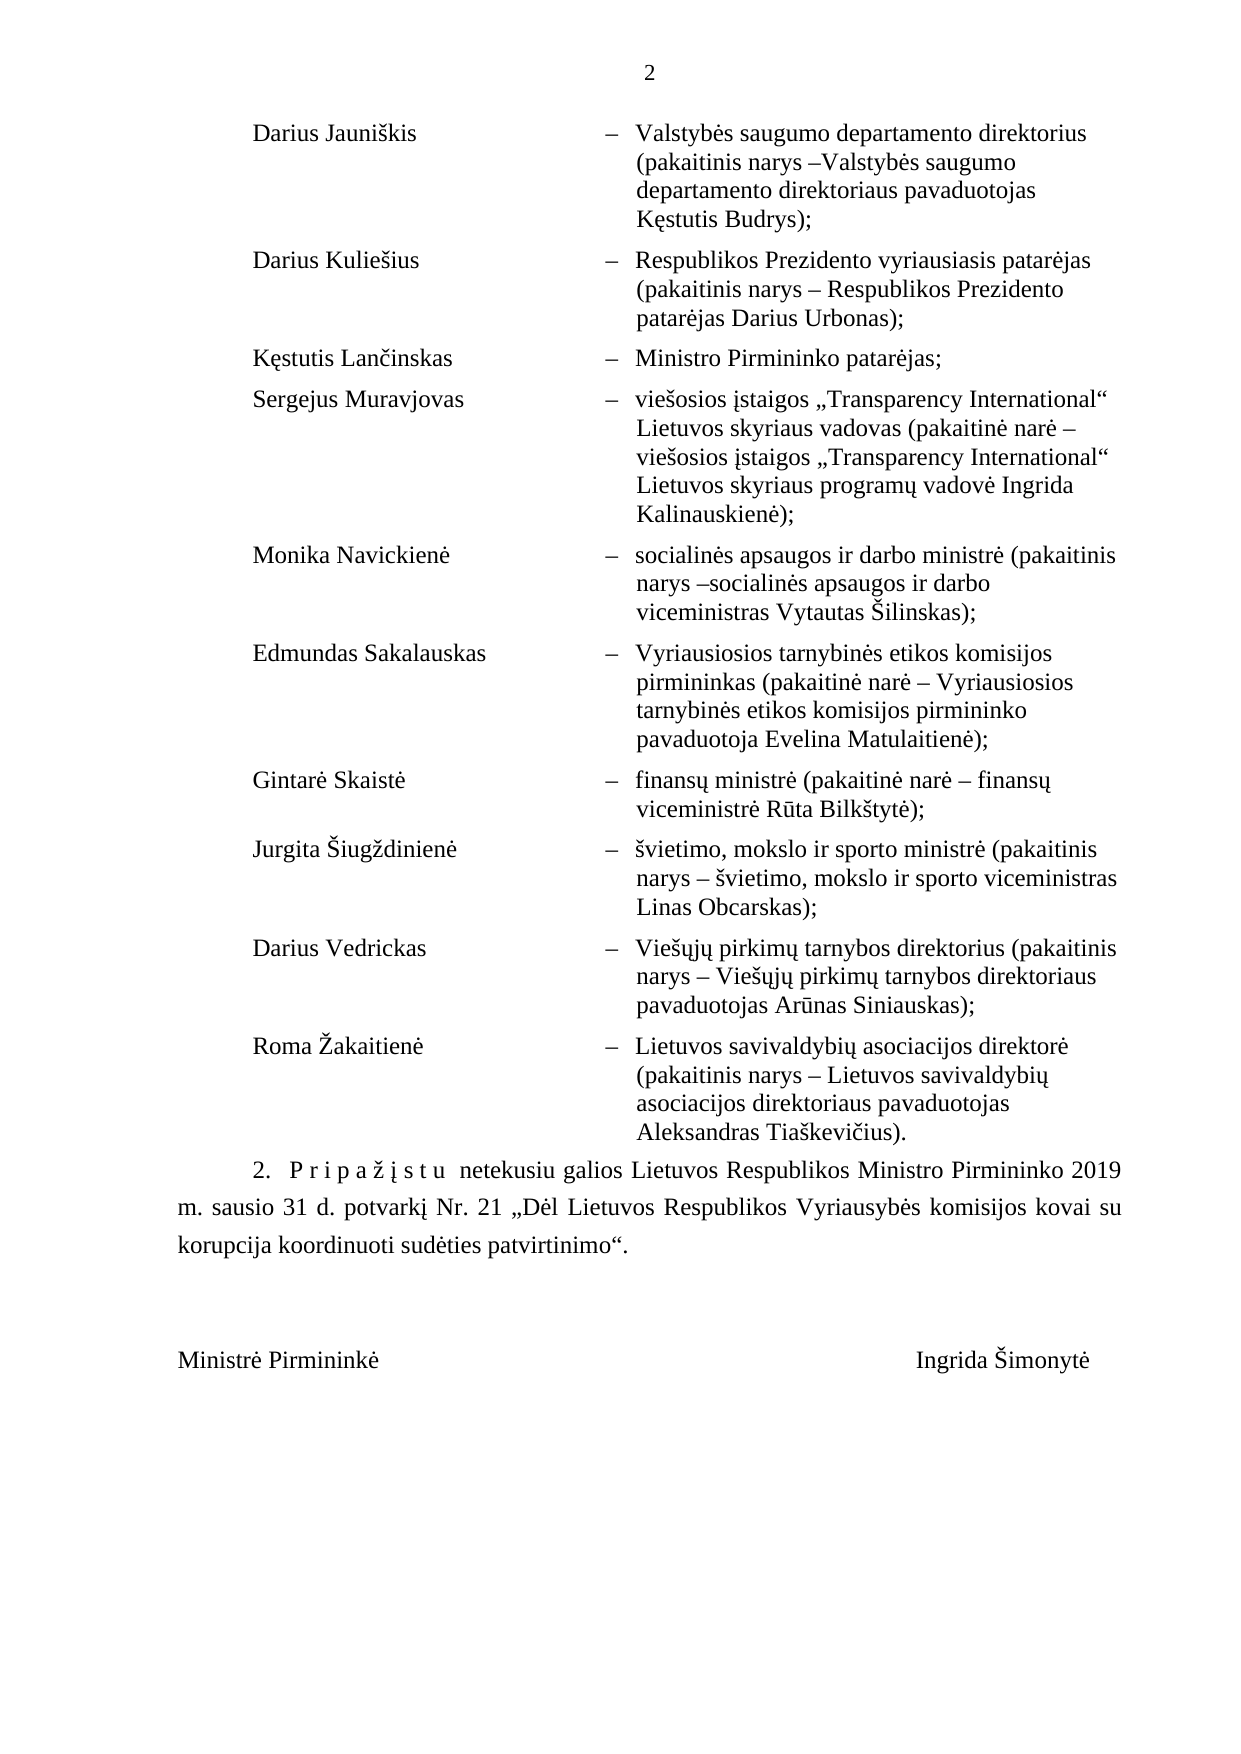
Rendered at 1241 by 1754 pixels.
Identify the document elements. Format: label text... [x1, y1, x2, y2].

text Darius Kuliešius – Respublikos Prezidento vyriausiasis patarėjas (pakaitinis narys – Respublikos Prezidento patarėjas Darius Urbonas); [252, 245, 1122, 331]
text Monika Navickienė – socialinės apsaugos ir darbo ministrė (pakaitinis narys –socialinės apsaugos ir darbo viceministras Vytautas Šilinskas); [252, 540, 1122, 626]
text Sergejus Muravjovas – viešosios įstaigos „Transparency International“ Lietuvos skyriaus vadovas (pakaitinė narė – viešosios įstaigos „Transparency International“ Lietuvos skyriaus programų vadovė Ingrida Kalinauskienė); [252, 384, 1122, 528]
text 2. Pripažįstu netekusiu galios Lietuvos Respublikos Ministro Pirmininko 2019 m. sausio 31 d. potvarkį Nr. 21 „Dėl Lietuvos Respublikos Vyriausybės komisijos kovai su korupcija koordinuoti sudėties patvirtinimo“. [177, 1146, 1122, 1258]
text Kęstutis Lančinskas – Ministro Pirmininko patarėjas; [252, 343, 1122, 372]
text Darius Vedrickas – Viešųjų pirkimų tarnybos direktorius (pakaitinis narys – Viešųjų pirkimų tarnybos direktoriaus pavaduotojas Arūnas Siniauskas); [252, 933, 1122, 1019]
text Roma Žakaitienė – Lietuvos savivaldybių asociacijos direktorė (pakaitinis narys – Lietuvos savivaldybių asociacijos direktoriaus pavaduotojas Aleksandras Tiaškevičius). [252, 1031, 1122, 1146]
text Darius Jauniškis – Valstybės saugumo departamento direktorius (pakaitinis narys –Valstybės saugumo departamento direktoriaus pavaduotojas Kęstutis Budrys); [252, 118, 1122, 233]
text Ministrė Pirmininkė Ingrida Šimonytė [177, 1345, 1122, 1373]
text Jurgita Šiugždinienė – švietimo, mokslo ir sporto ministrė (pakaitinis narys – švietimo, mokslo ir sporto viceministras Linas Obcarskas); [252, 834, 1122, 921]
text Edmundas Sakalauskas – Vyriausiosios tarnybinės etikos komisijos pirmininkas (pakaitinė narė – Vyriausiosios tarnybinės etikos komisijos pirmininko pavaduotoja Evelina Matulaitienė); [252, 638, 1122, 753]
text Gintarė Skaistė – finansų ministrė (pakaitinė narė – finansų viceministrė Rūta Bilkštytė); [252, 765, 1122, 822]
